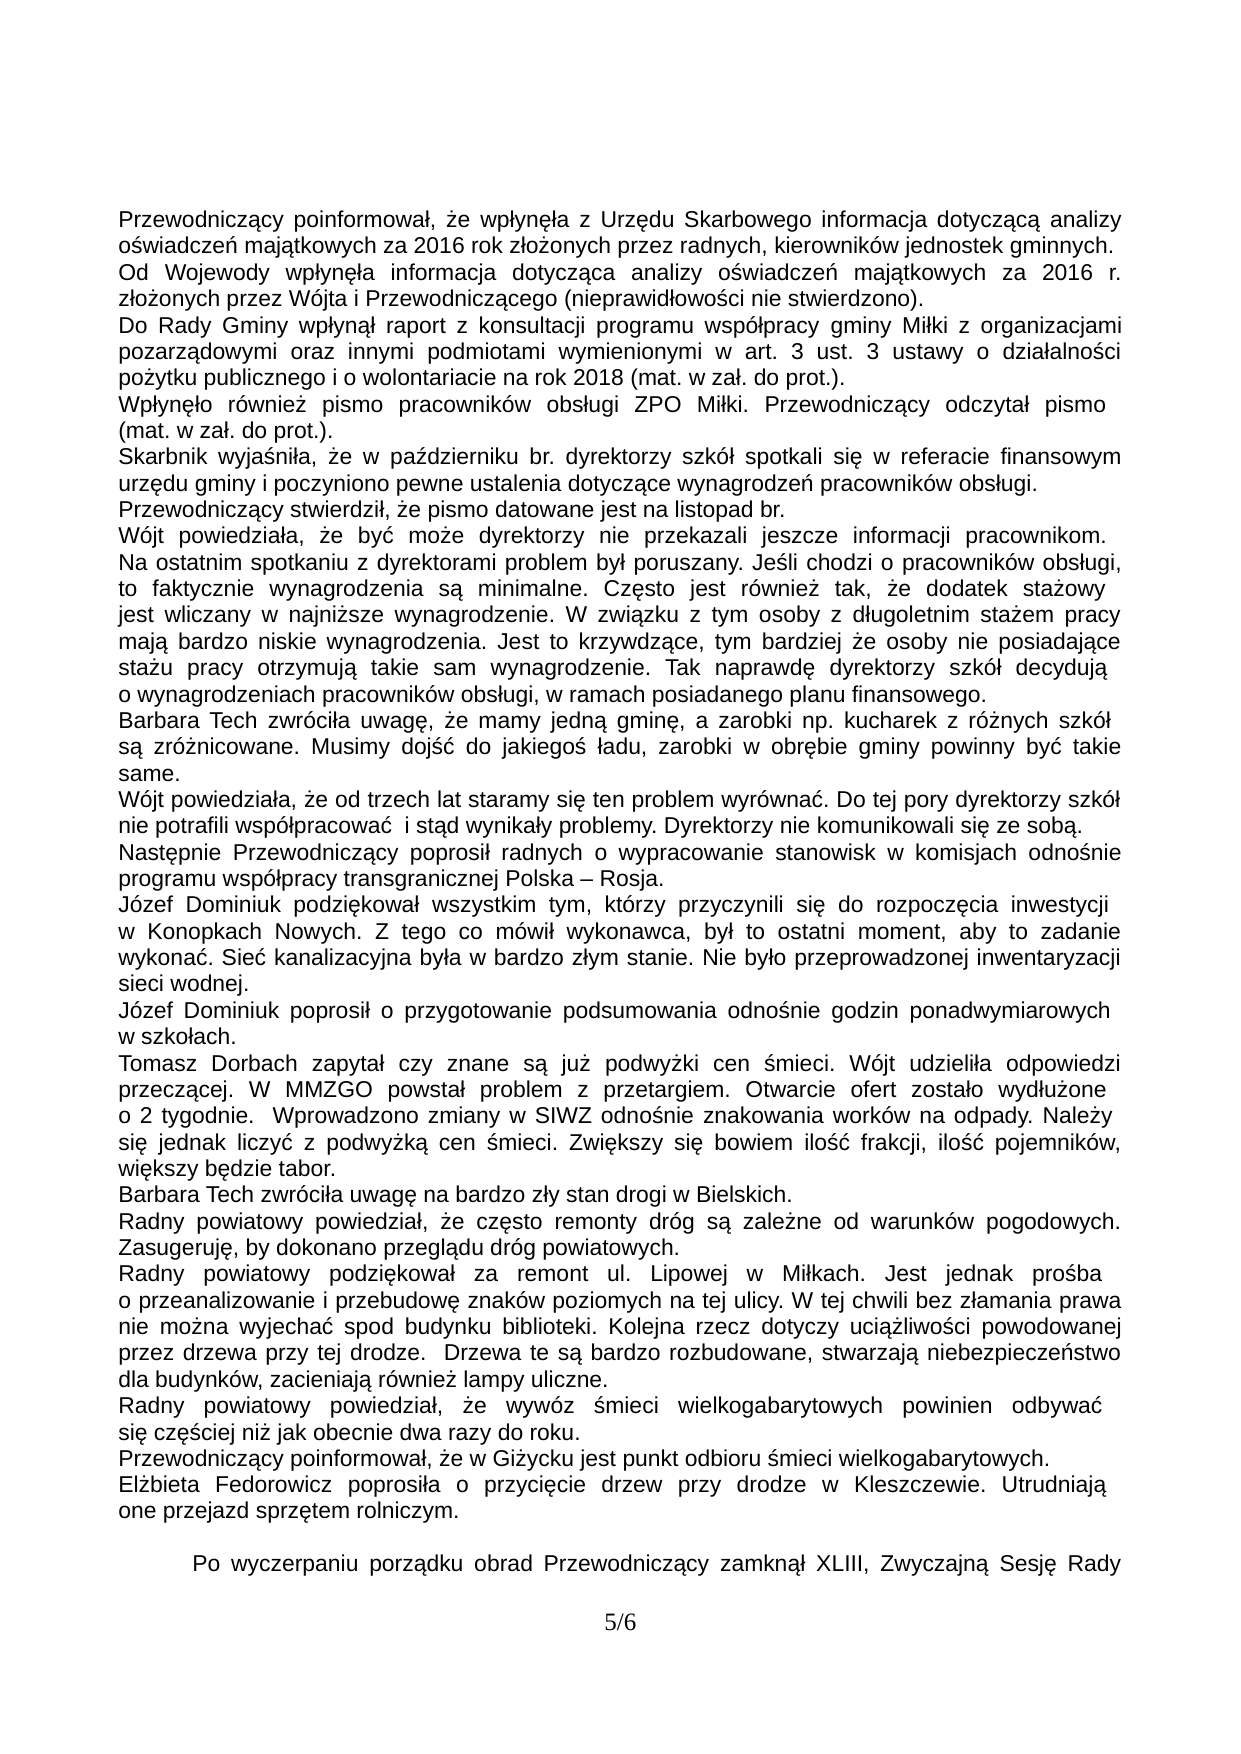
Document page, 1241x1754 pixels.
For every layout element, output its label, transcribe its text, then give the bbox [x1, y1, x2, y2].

text Barbara Tech zwróciła uwagę na bardzo zły stan drogi w Bielskich. [118, 1181, 1122, 1208]
text Przewodniczący poinformował, że w Giżycku jest punkt odbioru śmieci wielkogabarytowych. [118, 1445, 1122, 1471]
text Wójt powiedziała, że być może dyrektorzy nie przekazali jeszcze informacji pracownikom. Na ostatnim spotkaniu z dyrektorami problem był poruszany. Jeśli chodzi o pracowników obsługi, to faktycznie wynagrodzenia są minimalne. Często jest również tak, że dodatek stażowy jest wliczany w najniższe wynagrodzenie. W związku z tym osoby z długoletnim stażem pracy mają bardzo niskie wynagrodzenia. Jest to krzywdzące, tym bardziej że osoby nie posiadające stażu pracy otrzymują takie sam wynagrodzenie. Tak naprawdę dyrektorzy szkół decydują o wynagrodzeniach pracowników obsługi, w ramach posiadanego planu finansowego. [118, 522, 1122, 707]
text Po wyczerpaniu porządku obrad Przewodniczący zamknął XLIII, Zwyczajną Sesję Rady [118, 1550, 1122, 1577]
text Wójt powiedziała, że od trzech lat staramy się ten problem wyrównać. Do tej pory dyrektorzy szkół nie potrafili współpracować i stąd wynikały problemy. Dyrektorzy nie komunikowali się ze sobą. [118, 786, 1122, 839]
text Radny powiatowy podziękował za remont ul. Lipowej w Miłkach. Jest jednak prośba o przeanalizowanie i przebudowę znaków poziomych na tej ulicy. W tej chwili bez złamania prawa nie można wyjechać spod budynku biblioteki. Kolejna rzecz dotyczy uciążliwości powodowanej przez drzewa przy tej drodze. Drzewa te są bardzo rozbudowane, stwarzają niebezpieczeństwo dla budynków, zacieniają również lampy uliczne. [118, 1260, 1122, 1392]
text Skarbnik wyjaśniła, że w październiku br. dyrektorzy szkół spotkali się w referacie finansowym urzędu gminy i poczyniono pewne ustalenia dotyczące wynagrodzeń pracowników obsługi. [118, 443, 1122, 496]
text Do Rady Gminy wpłynął raport z konsultacji programu współpracy gminy Miłki z organizacjami pozarządowymi oraz innymi podmiotami wymienionymi w art. 3 ust. 3 ustawy o działalności pożytku publicznego i o wolontariacie na rok 2018 (mat. w zał. do prot.). [118, 312, 1122, 391]
text Józef Dominiuk poprosił o przygotowanie podsumowania odnośnie godzin ponadwymiarowych w szkołach. [118, 997, 1122, 1049]
text Przewodniczący stwierdził, że pismo datowane jest na listopad br. [118, 496, 1122, 522]
text Józef Dominiuk podziękował wszystkim tym, którzy przyczynili się do rozpoczęcia inwestycji w Konopkach Nowych. Z tego co mówił wykonawca, był to ostatni moment, aby to zadanie wykonać. Sieć kanalizacyjna była w bardzo złym stanie. Nie było przeprowadzonej inwentaryzacji sieci wodnej. [118, 891, 1122, 997]
text Wpłynęło również pismo pracowników obsługi ZPO Miłki. Przewodniczący odczytał pismo (mat. w zał. do prot.). [118, 391, 1122, 443]
text Tomasz Dorbach zapytał czy znane są już podwyżki cen śmieci. Wójt udzieliła odpowiedzi przeczącej. W MMZGO powstał problem z przetargiem. Otwarcie ofert zostało wydłużone o 2 tygodnie. Wprowadzono zmiany w SIWZ odnośnie znakowania worków na odpady. Należy się jednak liczyć z podwyżką cen śmieci. Zwiększy się bowiem ilość frakcji, ilość pojemników, większy będzie tabor. [118, 1049, 1122, 1181]
text Następnie Przewodniczący poprosił radnych o wypracowanie stanowisk w komisjach odnośnie programu współpracy transgranicznej Polska – Rosja. [118, 839, 1122, 891]
text Barbara Tech zwróciła uwagę, że mamy jedną gminę, a zarobki np. kucharek z różnych szkół są zróżnicowane. Musimy dojść do jakiegoś ładu, zarobki w obrębie gminy powinny być takie same. [118, 707, 1122, 786]
text Radny powiatowy powiedział, że często remonty dróg są zależne od warunków pogodowych. Zasugeruję, by dokonano przeglądu dróg powiatowych. [118, 1208, 1122, 1260]
text Elżbieta Fedorowicz poprosiła o przycięcie drzew przy drodze w Kleszczewie. Utrudniają one przejazd sprzętem rolniczym. [118, 1471, 1122, 1524]
text Przewodniczący poinformował, że wpłynęła z Urzędu Skarbowego informacja dotyczącą analizy oświadczeń majątkowych za 2016 rok złożonych przez radnych, kierowników jednostek gminnych. [118, 206, 1122, 259]
text Radny powiatowy powiedział, że wywóz śmieci wielkogabarytowych powinien odbywać się częściej niż jak obecnie dwa razy do roku. [118, 1392, 1122, 1445]
text Od Wojewody wpłynęła informacja dotycząca analizy oświadczeń majątkowych za 2016 r. złożonych przez Wójta i Przewodniczącego (nieprawidłowości nie stwierdzono). [118, 259, 1122, 312]
